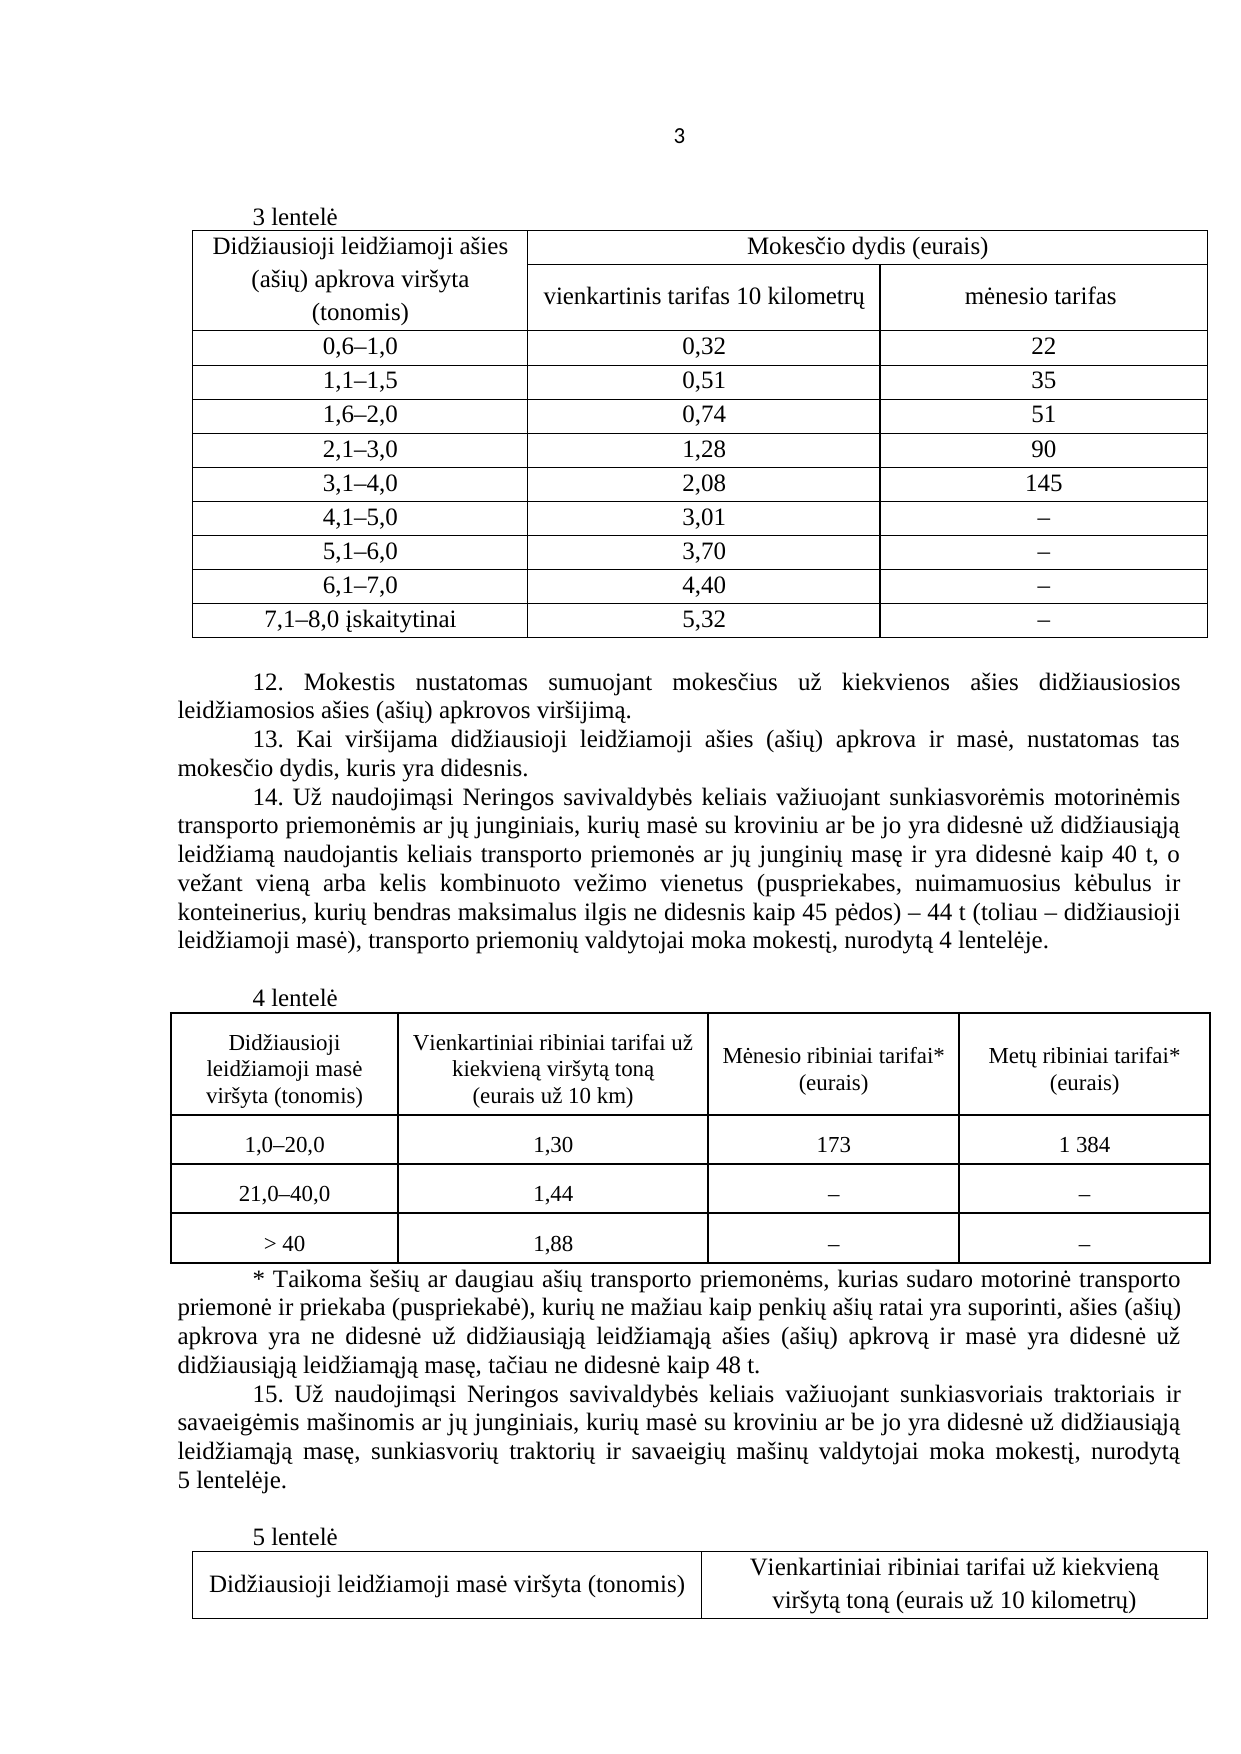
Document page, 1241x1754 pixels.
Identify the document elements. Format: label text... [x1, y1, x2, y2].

text 4 lentelė [177, 983, 1181, 1012]
table_cell – [881, 502, 1207, 535]
table_cell 0,32 [528, 331, 879, 364]
table_cell 3,70 [528, 536, 879, 569]
table_cell – [881, 604, 1207, 637]
text 5 lentelė [177, 1522, 1181, 1551]
table_cell 6,1–7,0 [193, 570, 527, 603]
table_cell 0,51 [528, 366, 879, 398]
text 14. Už naudojimąsi Neringos savivaldybės keliais važiuojant sunkiasvorėmis motorinėmis transporto priemonėmis ar jų junginiais, kurių masė su kroviniu ar be jo yra didesnė už didžiausiąją leidžiamą naudojantis keliais transporto priemonės ar jų junginių masę ir yra didesnė kaip 40 t, o vežant vieną arba kelis kombinuoto vežimo vienetus (puspriekabes, nuimamuosius kėbulus ir konteinerius, kurių bendras maksimalus ilgis ne didesnis kaip 45 pėdos) – 44 t (toliau – didžiausioji leidžiamoji masė), transporto priemonių valdytojai moka mokestį, nurodytą 4 lentelėje. [177, 782, 1181, 954]
table_cell vienkartinis tarifas 10 kilometrų [528, 265, 879, 330]
table_cell 4,40 [528, 570, 879, 603]
table_cell 0,6–1,0 [193, 331, 527, 364]
table_header Didžiausioji leidžiamoji masė viršyta (tonomis) [193, 1552, 701, 1618]
table_cell 3,01 [528, 502, 879, 535]
table_cell – [881, 570, 1207, 603]
table_header Metų ribiniai tarifai* (eurais) [960, 1014, 1209, 1114]
table_header Didžiausioji leidžiamoji ašies (ašių) apkrova viršyta (tonomis) [193, 231, 527, 330]
table_cell – [960, 1165, 1209, 1212]
table_cell 1,88 [399, 1214, 707, 1262]
table_cell 1,6–2,0 [193, 400, 527, 433]
table_cell 1,28 [528, 434, 879, 467]
table_cell 35 [881, 366, 1207, 398]
table_cell 21,0–40,0 [172, 1165, 397, 1212]
table_cell 5,32 [528, 604, 879, 637]
table_cell 5,1–6,0 [193, 536, 527, 569]
table_cell 2,1–3,0 [193, 434, 527, 467]
table_cell 90 [881, 434, 1207, 467]
table_cell 7,1–8,0 įskaitytinai [193, 604, 527, 637]
text 13. Kai viršijama didžiausioji leidžiamoji ašies (ašių) apkrova ir masė, nustatomas tas mokesčio dydis, kuris yra didesnis. [177, 724, 1181, 782]
table_cell 1,1–1,5 [193, 366, 527, 398]
table_cell 2,08 [528, 468, 879, 501]
text 12. Mokestis nustatomas sumuojant mokesčius už kiekvienos ašies didžiausiosios leidžiamosios ašies (ašių) apkrovos viršijimą. [177, 667, 1181, 724]
table_cell 4,1–5,0 [193, 502, 527, 535]
table_cell – [881, 536, 1207, 569]
table_header Mėnesio ribiniai tarifai* (eurais) [709, 1014, 958, 1114]
table_cell – [709, 1165, 958, 1212]
table_header Mokesčio dydis (eurais) [528, 231, 1207, 264]
table_cell 1,30 [399, 1116, 707, 1163]
table_cell 1 384 [960, 1116, 1209, 1163]
table_cell 145 [881, 468, 1207, 501]
text 3 lentelė [177, 202, 1181, 230]
table_cell mėnesio tarifas [881, 265, 1207, 330]
table_cell 51 [881, 400, 1207, 433]
table_cell 3,1–4,0 [193, 468, 527, 501]
text 15. Už naudojimąsi Neringos savivaldybės keliais važiuojant sunkiasvoriais traktoriais ir savaeigėmis mašinomis ar jų junginiais, kurių masė su kroviniu ar be jo yra didesnė už didžiausiąją leidžiamąją masę, sunkiasvorių traktorių ir savaeigių mašinų valdytojai moka mokestį, nurodytą 5 lentelėje. [177, 1379, 1181, 1494]
table_cell – [960, 1214, 1209, 1262]
table_cell 1,44 [399, 1165, 707, 1212]
table_cell > 40 [172, 1214, 397, 1262]
table_cell 22 [881, 331, 1207, 364]
table_header Didžiausioji leidžiamoji masė viršyta (tonomis) [172, 1014, 397, 1114]
table_cell 1,0–20,0 [172, 1116, 397, 1163]
table_cell 0,74 [528, 400, 879, 433]
table_cell 173 [709, 1116, 958, 1163]
table_cell – [709, 1214, 958, 1262]
text * Taikoma šešių ar daugiau ašių transporto priemonėms, kurias sudaro motorinė transporto priemonė ir priekaba (puspriekabė), kurių ne mažiau kaip penkių ašių ratai yra suporinti, ašies (ašių) apkrova yra ne didesnė už didžiausiąją leidžiamąją ašies (ašių) apkrovą ir masė yra didesnė už didžiausiąją leidžiamąją masę, tačiau ne didesnė kaip 48 t. [177, 1264, 1181, 1379]
table_header Vienkartiniai ribiniai tarifai už kiekvieną viršytą toną (eurais už 10 km) [399, 1014, 707, 1114]
table_header Vienkartiniai ribiniai tarifai už kiekvieną viršytą toną (eurais už 10 kilometrų) [702, 1552, 1207, 1618]
